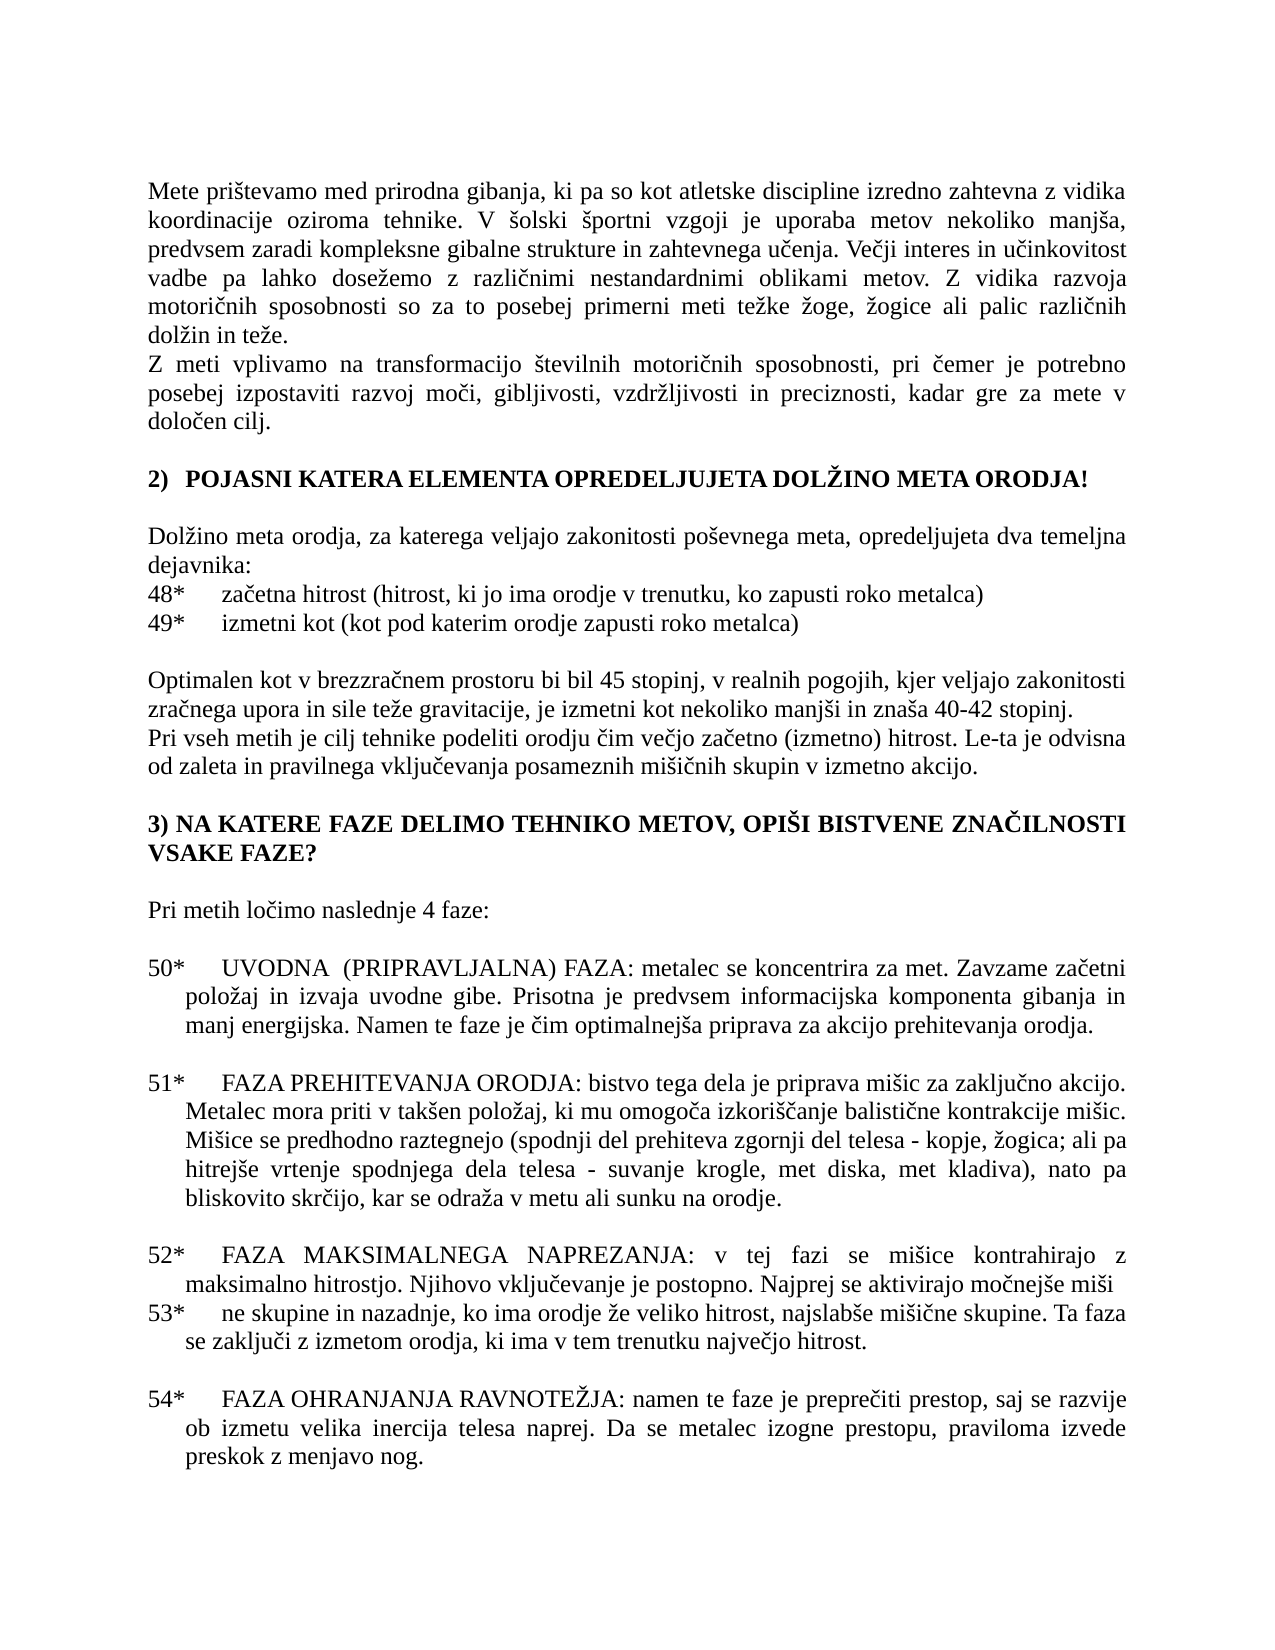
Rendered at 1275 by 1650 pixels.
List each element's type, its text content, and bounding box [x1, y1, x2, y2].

text Mete prištevamo med prirodna gibanja, ki pa so kot atletske discipline izredno zahtevna z vidika koordinacije oziroma tehnike. V šolski športni vzgoji je uporaba metov nekoliko manjša, predvsem zaradi kompleksne gibalne strukture in zahtevnega učenja. Večji interes in učinkovitost vadbe pa lahko dosežemo z različnimi nestandardnimi oblikami metov. Z vidika razvoja motoričnih sposobnosti so za to posebej primerni meti težke žoge, žogice ali palic različnih dolžin in teže. [148, 176, 1127, 349]
list POJASNI KATERA ELEMENTA OPREDELJUJETA DOLŽINO META ORODJA! [148, 464, 1127, 493]
list izmetni kot (kot pod katerim orodje zapusti roko metalca) [148, 608, 1127, 636]
text Optimalen kot v brezzračnem prostoru bi bil 45 stopinj, v realnih pogojih, kjer veljajo zakonitosti zračnega upora in sile teže gravitacije, je izmetni kot nekoliko manjši in znaša 40-42 stopinj. [148, 665, 1127, 723]
text 3) NA KATERE FAZE DELIMO TEHNIKO METOV, OPIŠI BISTVENE ZNAČILNOSTI VSAKE FAZE? [148, 809, 1127, 866]
list FAZA MAKSIMALNEGA NAPREZANJA: v tej fazi se mišice kontrahirajo z maksimalno hitrostjo. Njihovo vključevanje je postopno. Najprej se aktivirajo močnejše miši [148, 1240, 1127, 1298]
text Z meti vplivamo na transformacijo številnih motoričnih sposobnosti, pri čemer je potrebno posebej izpostaviti razvoj moči, gibljivosti, vzdržljivosti in preciznosti, kadar gre za mete v določen cilj. [148, 349, 1127, 435]
list FAZA OHRANJANJA RAVNOTEŽJA: namen te faze je preprečiti prestop, saj se razvije ob izmetu velika inercija telesa naprej. Da se metalec izogne prestopu, praviloma izvede preskok z menjavo nog. [148, 1384, 1127, 1470]
list začetna hitrost (hitrost, ki jo ima orodje v trenutku, ko zapusti roko metalca) [148, 579, 1127, 608]
text Pri metih ločimo naslednje 4 faze: [148, 895, 1127, 924]
list ne skupine in nazadnje, ko ima orodje že veliko hitrost, najslabše mišične skupine. Ta faza se zaključi z izmetom orodja, ki ima v tem trenutku največjo hitrost. [148, 1298, 1127, 1355]
text Pri vseh metih je cilj tehnike podeliti orodju čim večjo začetno (izmetno) hitrost. Le-ta je odvisna od zaleta in pravilnega vključevanja posameznih mišičnih skupin v izmetno akcijo. [148, 723, 1127, 780]
list FAZA PREHITEVANJA ORODJA: bistvo tega dela je priprava mišic za zaključno akcijo. Metalec mora priti v takšen položaj, ki mu omogoča izkoriščanje balistične kontrakcije mišic. Mišice se predhodno raztegnejo (spodnji del prehiteva zgornji del telesa - kopje, žogica; ali pa hitrejše vrtenje spodnjega dela telesa - suvanje krogle, met diska, met kladiva), nato pa bliskovito skrčijo, kar se odraža v metu ali sunku na orodje. [148, 1068, 1127, 1211]
list UVODNA (PRIPRAVLJALNA) FAZA: metalec se koncentrira za met. Zavzame začetni položaj in izvaja uvodne gibe. Prisotna je predvsem informacijska komponenta gibanja in manj energijska. Namen te faze je čim optimalnejša priprava za akcijo prehitevanja orodja. [148, 953, 1127, 1039]
text Dolžino meta orodja, za katerega veljajo zakonitosti poševnega meta, opredeljujeta dva temeljna dejavnika: [148, 521, 1127, 579]
